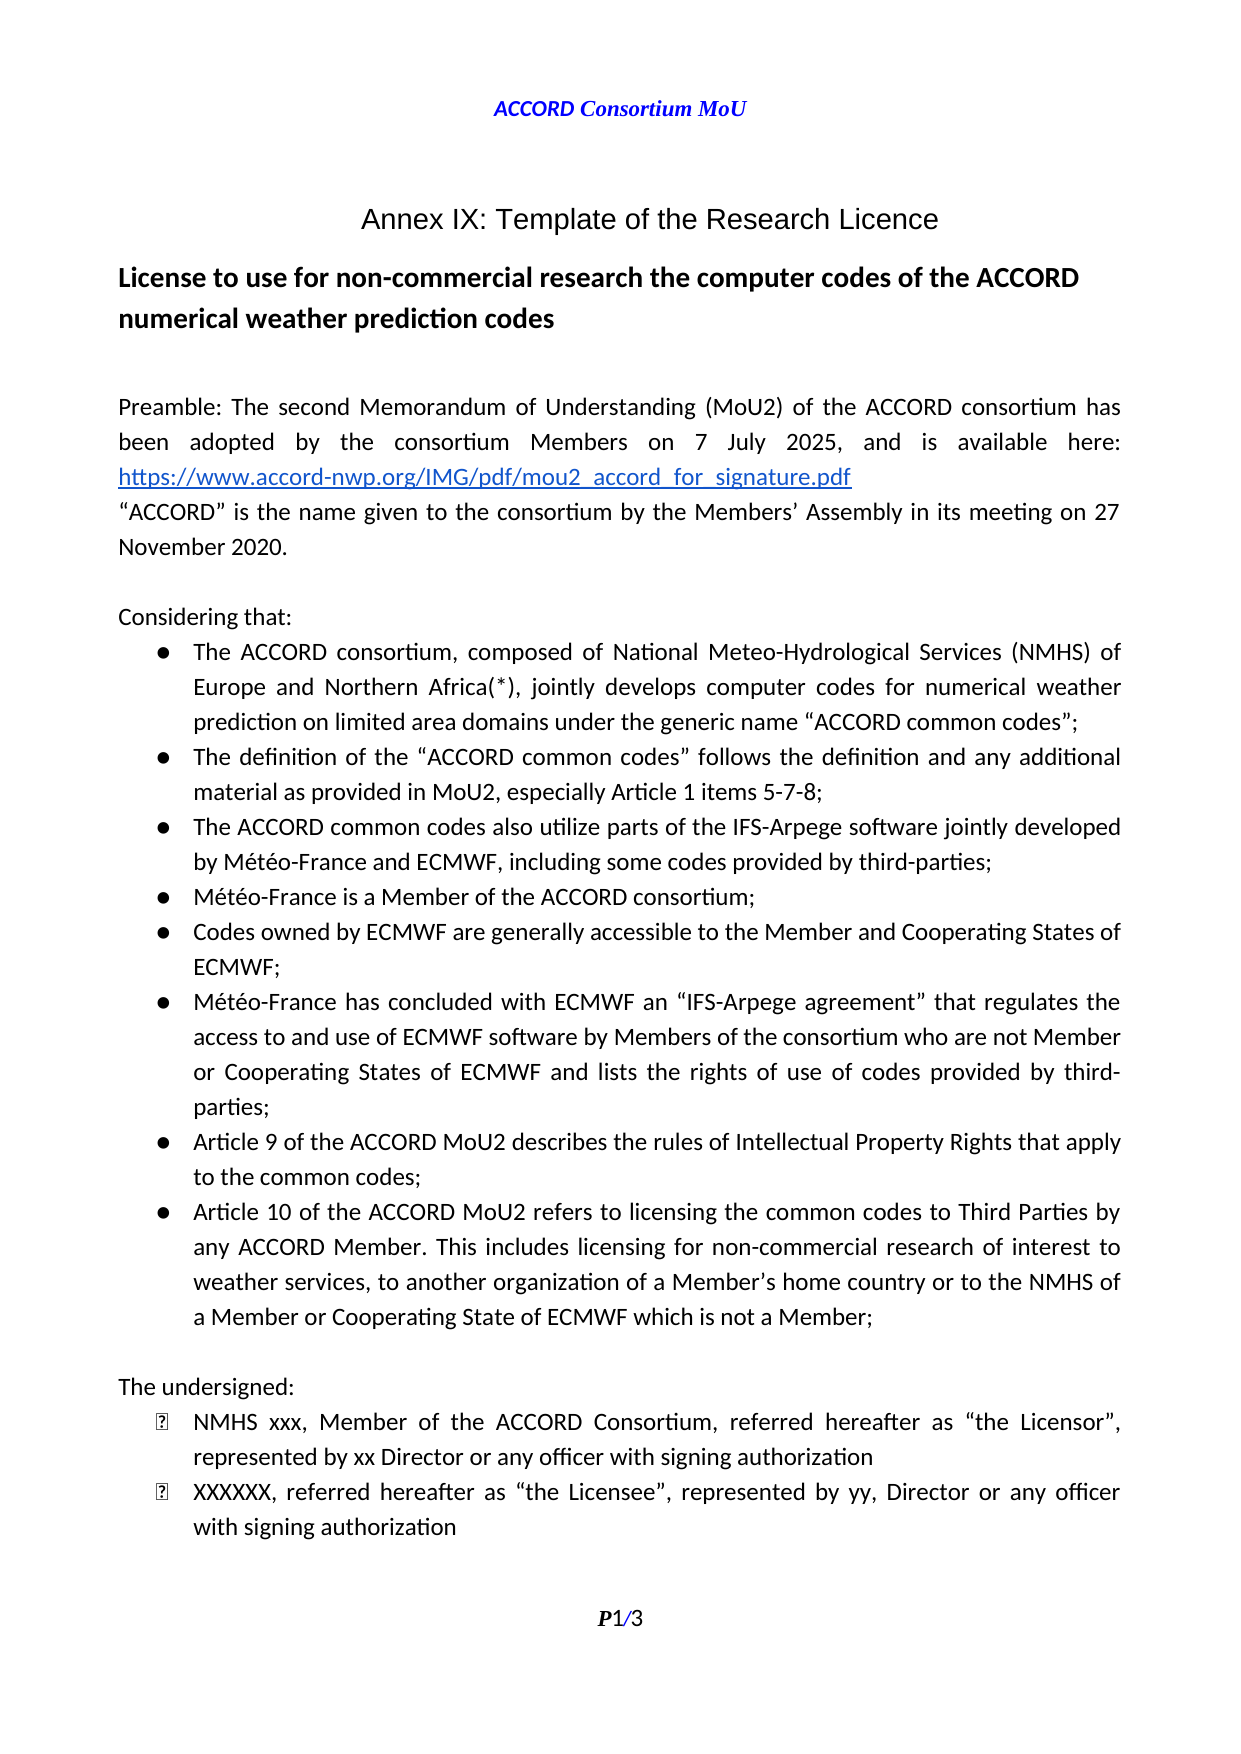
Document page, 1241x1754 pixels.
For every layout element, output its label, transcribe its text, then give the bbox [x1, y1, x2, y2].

text License to use for non-commercial research the computer codes of the ACCORD numerical weather prediction codes [118, 259, 1122, 336]
list NMHS xxx, Member of the ACCORD Consortium, referred hereafter as “the Licensor”, represented by xx Director or any officer with signing authorization [156, 1406, 1122, 1471]
subtitle Annex IX: Template of the Research Licence [118, 202, 1122, 235]
list Météo-France has concluded with ECMWF an “IFS-Arpege agreement” that regulates the access to and use of ECMWF software by Members of the consortium who are not Member or Cooperating States of ECMWF and lists the rights of use of codes provided by third-parties; [156, 986, 1122, 1121]
list The ACCORD common codes also utilize parts of the IFS-Arpege software jointly developed by Météo-France and ECMWF, including some codes provided by third-parties; [156, 811, 1122, 876]
list Article 9 of the ACCORD MoU2 describes the rules of Intellectual Property Rights that apply to the common codes; [156, 1126, 1122, 1191]
list The definition of the “ACCORD common codes” follows the definition and any additional material as provided in MoU2, especially Article 1 items 5-7-8; [156, 741, 1122, 806]
list Météo-France is a Member of the ACCORD consortium; [156, 881, 1122, 911]
text Considering that: [118, 601, 1122, 631]
text Preamble: The second Memorandum of Understanding (MoU2) of the ACCORD consortium has been adopted by the consortium Members on 7 July 2025, and is available here: https://www.accord-nwp.org/IMG/pdf/mou2_accord_for_signature.pdf [118, 391, 1122, 491]
list The ACCORD consortium, composed of National Meteo-Hydrological Services (NMHS) of Europe and Northern Africa(*), jointly develops computer codes for numerical weather prediction on limited area domains under the generic name “ACCORD common codes”; [156, 636, 1122, 736]
text The undersigned: [118, 1371, 1122, 1401]
list XXXXXX, referred hereafter as “the Licensee”, represented by yy, Director or any officer with signing authorization [156, 1476, 1122, 1541]
list Codes owned by ECMWF are generally accessible to the Member and Cooperating States of ECMWF; [156, 916, 1122, 981]
text “ACCORD” is the name given to the consortium by the Members’ Assembly in its meeting on 27 November 2020. [118, 496, 1122, 561]
list Article 10 of the ACCORD MoU2 refers to licensing the common codes to Third Parties by any ACCORD Member. This includes licensing for non-commercial research of interest to weather services, to another organization of a Member’s home country or to the NMHS of a Member or Cooperating State of ECMWF which is not a Member; [156, 1196, 1122, 1331]
